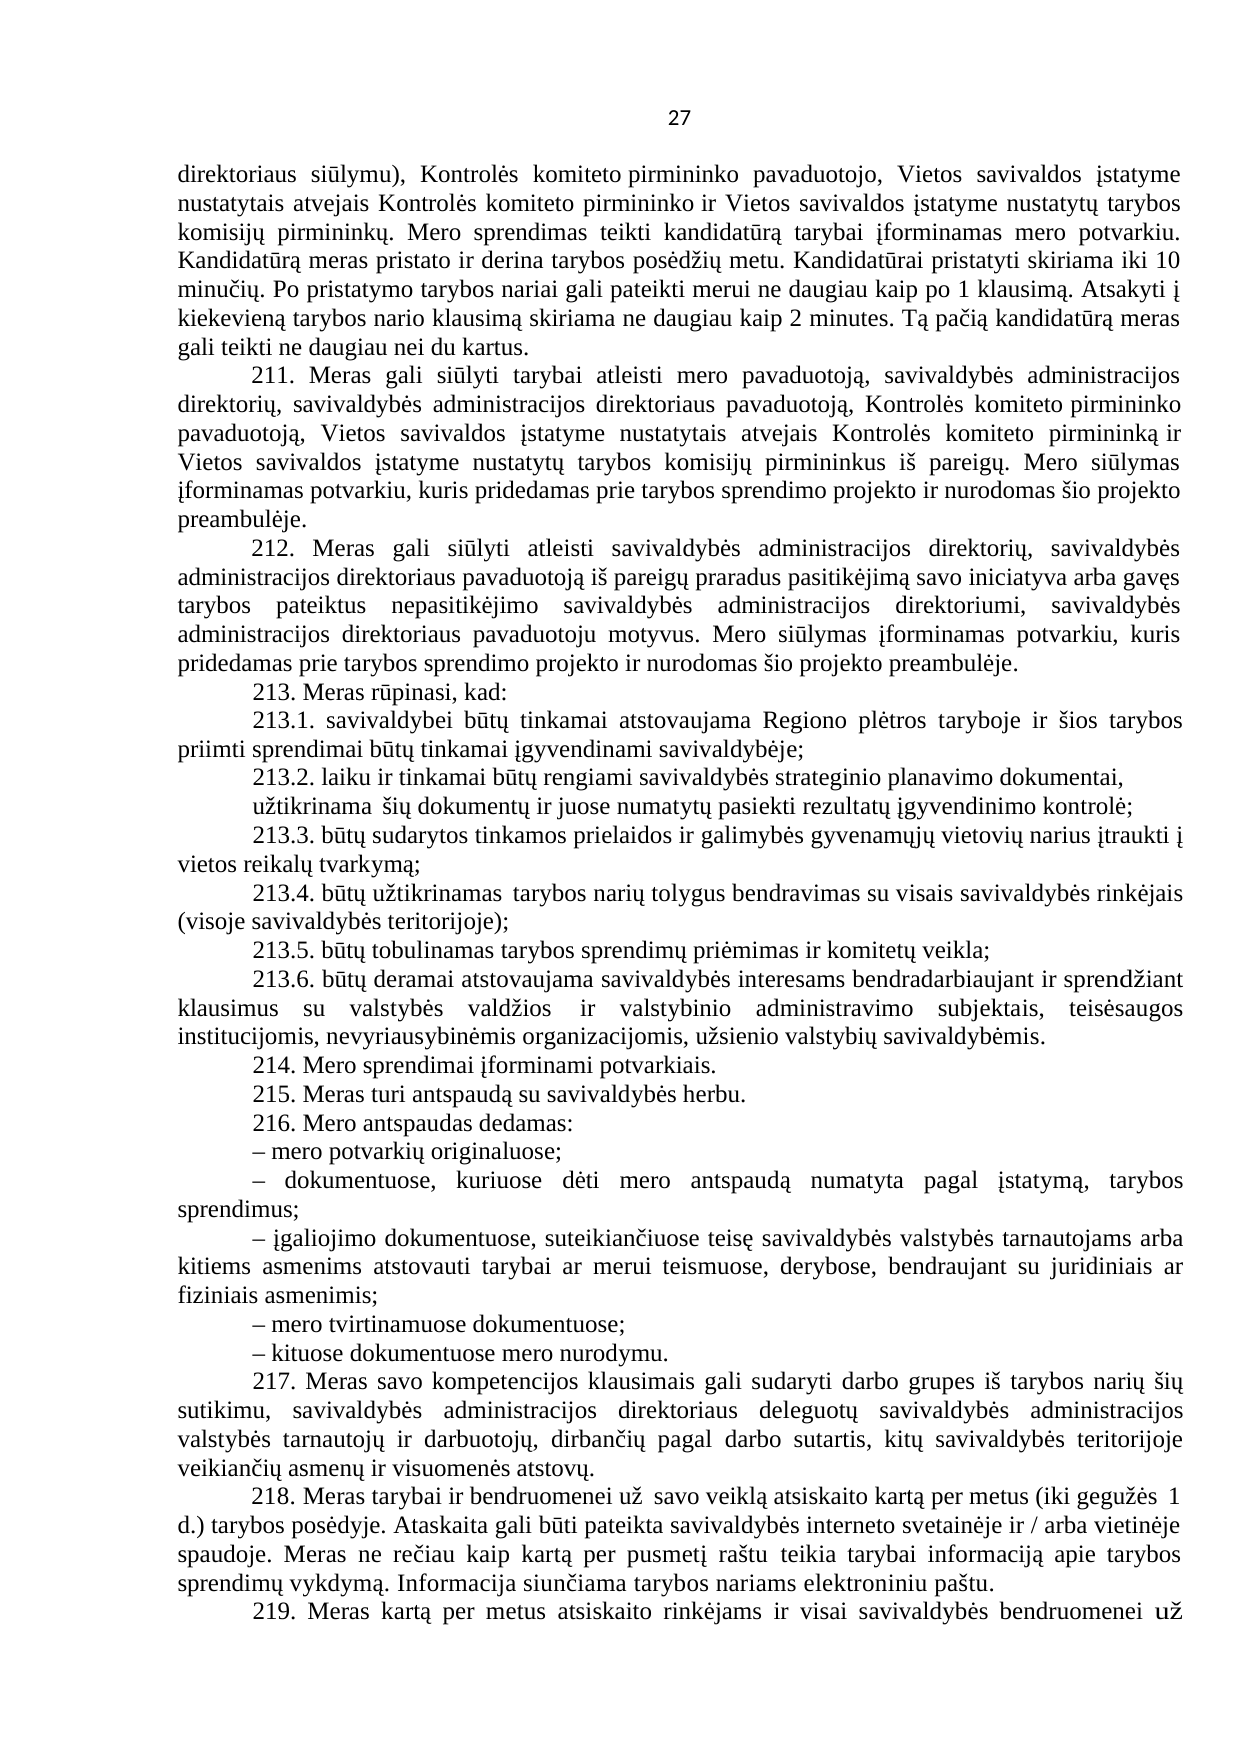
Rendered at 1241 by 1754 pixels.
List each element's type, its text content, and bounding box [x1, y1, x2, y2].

text 218. Meras tarybai ir bendruomenei už savo veiklą atsiskaito kartą per metus (iki gegužės 1 d.) tarybos posėdyje. Ataskaita gali būti pateikta savivaldybės interneto svetainėje ir / arba vietinėje spaudoje. Meras ne rečiau kaip kartą per pusmetį raštu teikia tarybai informaciją apie tarybos sprendimų vykdymą. Informacija siunčiama tarybos nariams elektroniniu paštu. [177, 1481, 1181, 1596]
text – dokumentuose, kuriuose dėti mero antspaudą numatyta pagal įstatymą, tarybos sprendimus; [177, 1165, 1183, 1223]
text 212. Meras gali siūlyti atleisti savivaldybės administracijos direktorių, savivaldybės administracijos direktoriaus pavaduotoją iš pareigų praradus pasitikėjimą savo iniciatyva arba gavęs tarybos pateiktus nepasitikėjimo savivaldybės administracijos direktoriumi, savivaldybės administracijos direktoriaus pavaduotoju motyvus. Mero siūlymas įforminamas potvarkiu, kuris pridedamas prie tarybos sprendimo projekto ir nurodomas šio projekto preambulėje. [177, 533, 1181, 677]
text 216. Mero antspaudas dedamas: [177, 1108, 1183, 1136]
text 211. Meras gali siūlyti tarybai atleisti mero pavaduotoją, savivaldybės administracijos direktorių, savivaldybės administracijos direktoriaus pavaduotoją, Kontrolės komiteto pirmininko pavaduotoją, Vietos savivaldos įstatyme nustatytais atvejais Kontrolės komiteto pirmininką ir Vietos savivaldos įstatyme nustatytų tarybos komisijų pirmininkus iš pareigų. Mero siūlymas įforminamas potvarkiu, kuris pridedamas prie tarybos sprendimo projekto ir nurodomas šio projekto preambulėje. [177, 361, 1181, 533]
text 213.1. savivaldybei būtų tinkamai atstovaujama Regiono plėtros taryboje ir šios tarybos priimti sprendimai būtų tinkamai įgyvendinami savivaldybėje; [177, 706, 1183, 763]
text – kituose dokumentuose mero nurodymu. [177, 1338, 1183, 1366]
text – įgaliojimo dokumentuose, suteikiančiuose teisę savivaldybės valstybės tarnautojams arba kitiems asmenims atstovauti tarybai ar merui teismuose, derybose, bendraujant su juridiniais ar fiziniais asmenimis; [177, 1223, 1183, 1309]
text 213.4. būtų užtikrinamas tarybos narių tolygus bendravimas su visais savivaldybės rinkėjais (visoje savivaldybės teritorijoje); [177, 878, 1183, 935]
text – mero tvirtinamuose dokumentuose; [177, 1309, 1183, 1338]
text 214. Mero sprendimai įforminami potvarkiais. [177, 1050, 1183, 1079]
text 213.6. būtų deramai atstovaujama savivaldybės interesams bendradarbiaujant ir sprendžiant klausimus su valstybės valdžios ir valstybinio administravimo subjektais, teisėsaugos institucijomis, nevyriausybinėmis organizacijomis, užsienio valstybių savivaldybėmis. [177, 964, 1183, 1050]
text 219. Meras kartą per metus atsiskaito rinkėjams ir visai savivaldybės bendruomenei už [177, 1596, 1183, 1625]
text 213.3. būtų sudarytos tinkamos prielaidos ir galimybės gyvenamųjų vietovių narius įtraukti į vietos reikalų tvarkymą; [177, 820, 1183, 878]
text 213.2. laiku ir tinkamai būtų rengiami savivaldybės strateginio planavimo dokumentai, [177, 763, 1183, 791]
text 213.5. būtų tobulinamas tarybos sprendimų priėmimas ir komitetų veikla; [177, 935, 1183, 964]
text 215. Meras turi antspaudą su savivaldybės herbu. [177, 1079, 1183, 1108]
text 213. Meras rūpinasi, kad: [177, 677, 1183, 706]
text 217. Meras savo kompetencijos klausimais gali sudaryti darbo grupes iš tarybos narių šių sutikimu, savivaldybės administracijos direktoriaus deleguotų savivaldybės administracijos valstybės tarnautojų ir darbuotojų, dirbančių pagal darbo sutartis, kitų savivaldybės teritorijoje veikiančių asmenų ir visuomenės atstovų. [177, 1366, 1183, 1481]
text – mero potvarkių originaluose; [177, 1136, 1183, 1165]
text direktoriaus siūlymu), Kontrolės komiteto pirmininko pavaduotojo, Vietos savivaldos įstatyme nustatytais atvejais Kontrolės komiteto pirmininko ir Vietos savivaldos įstatyme nustatytų tarybos komisijų pirmininkų. Mero sprendimas teikti kandidatūrą tarybai įforminamas mero potvarkiu. Kandidatūrą meras pristato ir derina tarybos posėdžių metu. Kandidatūrai pristatyti skiriama iki 10 minučių. Po pristatymo tarybos nariai gali pateikti merui ne daugiau kaip po 1 klausimą. Atsakyti į kiekevieną tarybos nario klausimą skiriama ne daugiau kaip 2 minutes. Tą pačią kandidatūrą meras gali teikti ne daugiau nei du kartus. [177, 159, 1181, 361]
text užtikrinama šių dokumentų ir juose numatytų pasiekti rezultatų įgyvendinimo kontrolė; [177, 791, 1183, 820]
